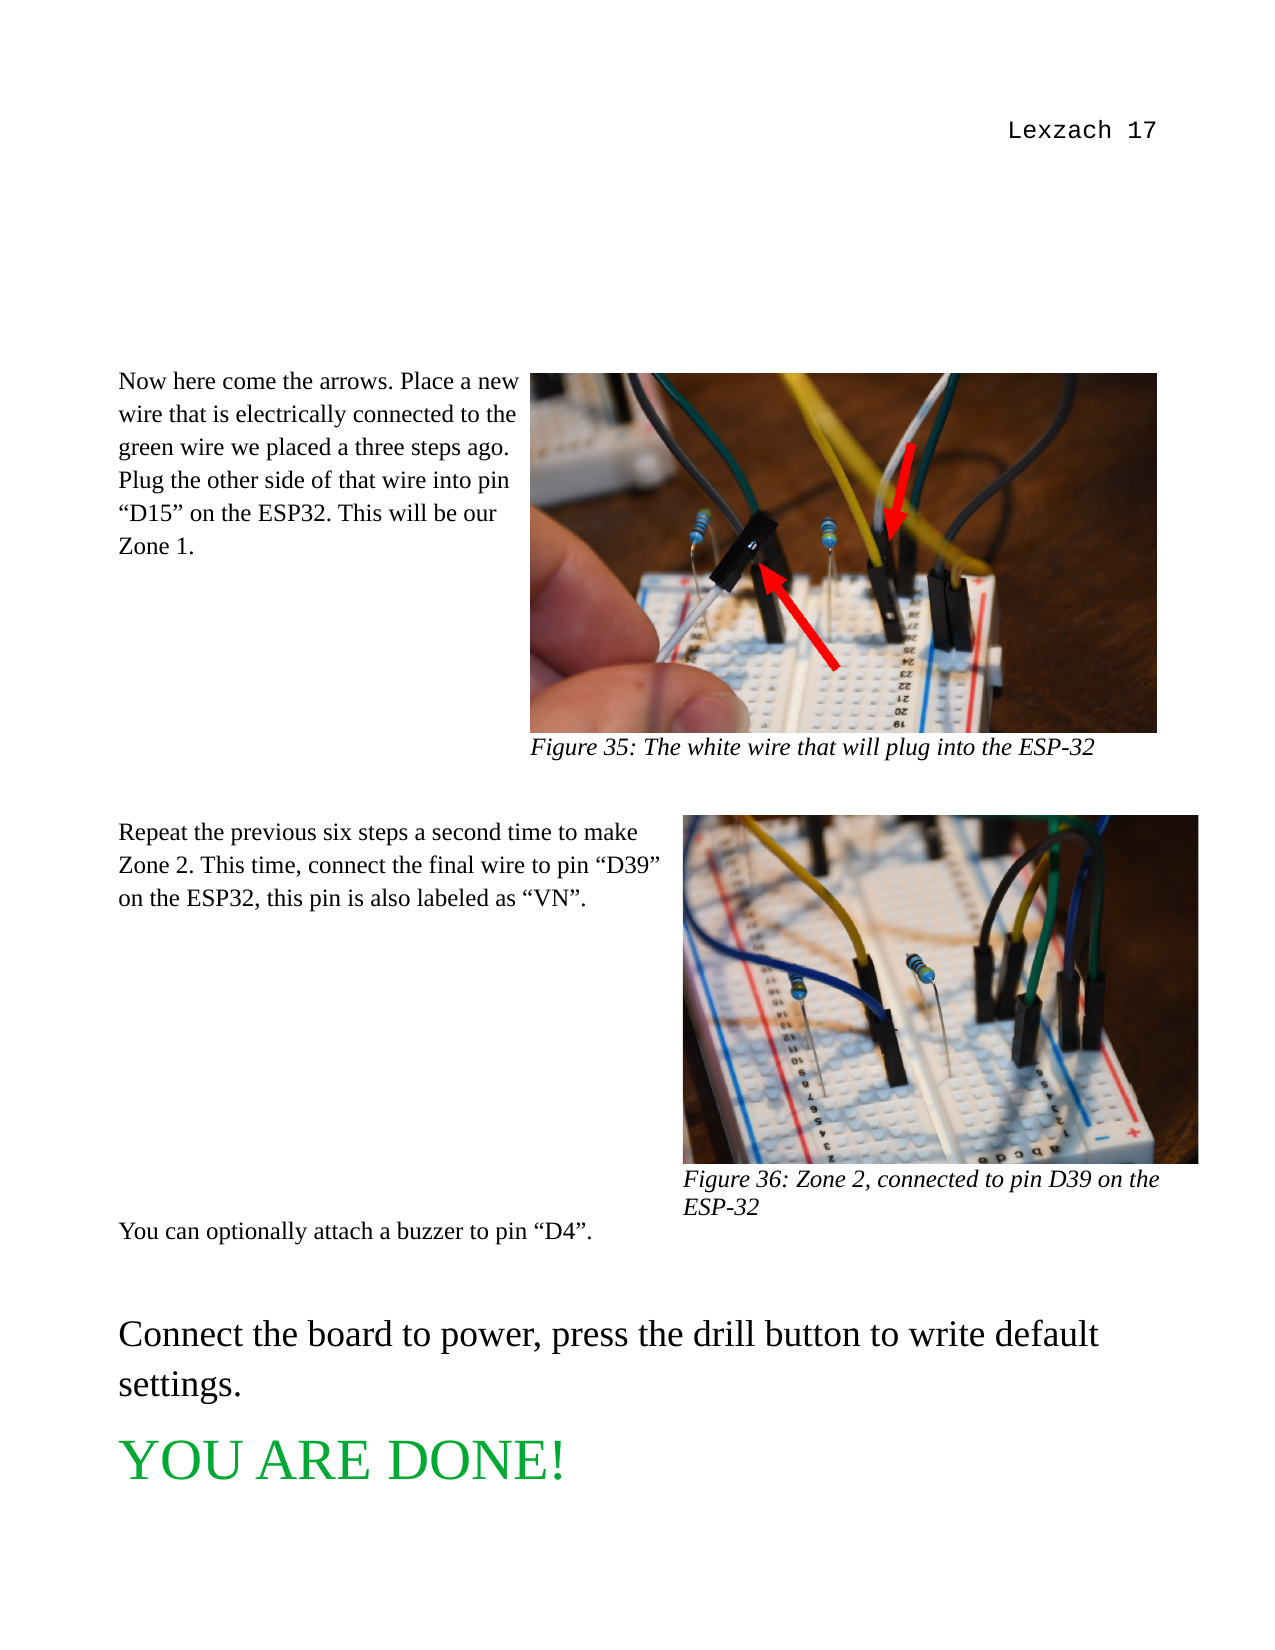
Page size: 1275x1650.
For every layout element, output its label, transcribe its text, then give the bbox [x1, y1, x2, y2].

text Connect the board to power, press the drill button to write default settings. [118, 1312, 1157, 1404]
picture [682, 815, 1199, 1164]
text Figure 36: Zone 2, connected to pin D39 on the ESP-32 [683, 1164, 1198, 1221]
text You can optionally attach a buzzer to pin “D4”. [118, 1216, 1157, 1245]
text Repeat the previous six steps a second time to make Zone 2. This time, connect the final wire to pin “D39” on the ESP32, this pin is also labeled as “VN”. [118, 817, 682, 912]
text Now here come the arrows. Place a new wire that is electrically connected to the green wire we placed a three steps ago. Plug the other side of that wire into pin “D15” on the ESP32. This will be our Zone 1. [118, 366, 1157, 560]
text YOU ARE DONE! [118, 1425, 1157, 1492]
picture [530, 373, 1157, 733]
text Figure 35: The white wire that will plug into the ESP-32 [530, 733, 1157, 761]
